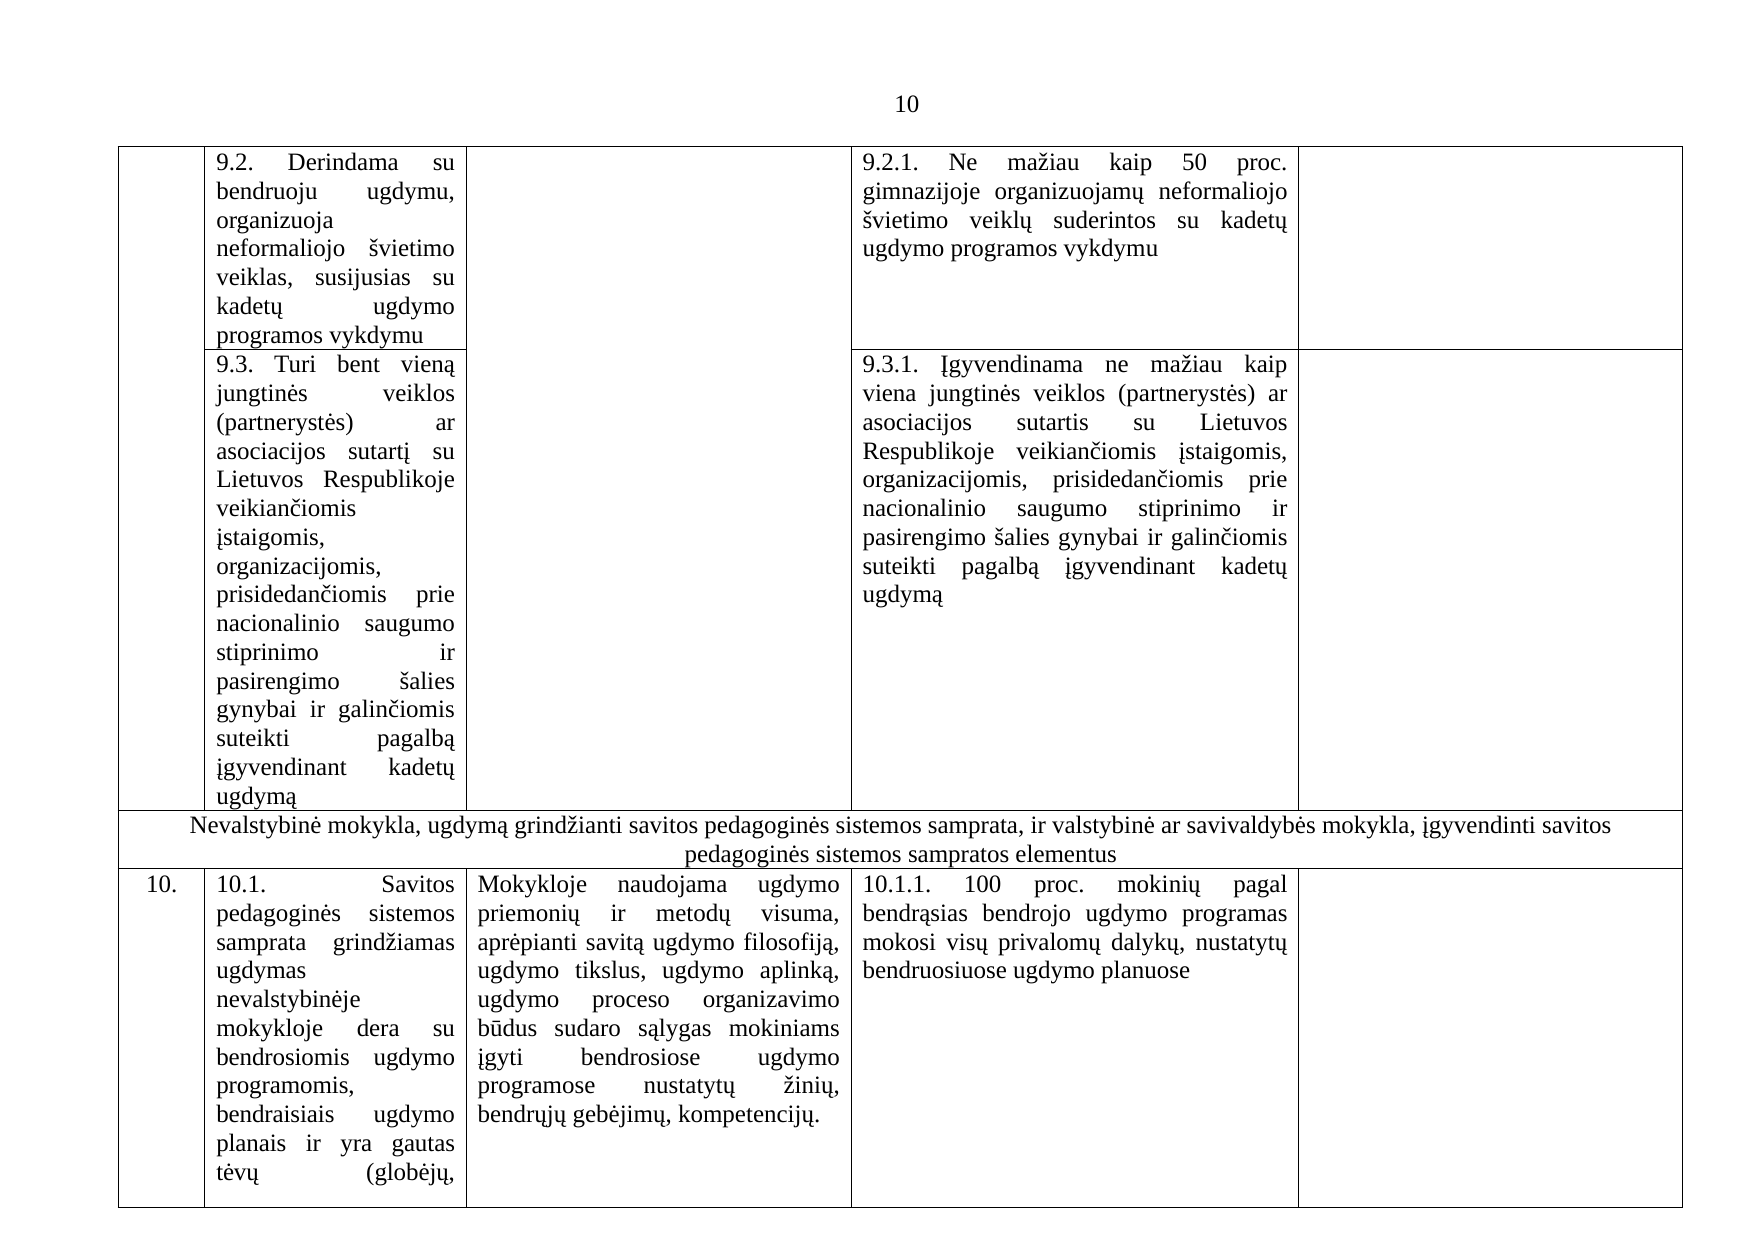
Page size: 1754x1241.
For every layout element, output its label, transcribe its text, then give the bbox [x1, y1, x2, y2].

table_cell [119, 147, 204, 809]
table_cell Mokykloje naudojama ugdymo priemonių ir metodų visuma, aprėpianti savitą ugdymo filosofiją, ugdymo tikslus, ugdymo aplinką, ugdymo proceso organizavimo būdus sudaro sąlygas mokiniams įgyti bendrosiose ugdymo programose nustatytų žinių, bendrųjų gebėjimų, kompetencijų. [467, 869, 851, 1207]
table_cell 9.3.1. Įgyvendinama ne mažiau kaip viena jungtinės veiklos (partnerystės) ar asociacijos sutartis su Lietuvos Respublikoje veikiančiomis įstaigomis, organizacijomis, prisidedančiomis prie nacionalinio saugumo stiprinimo ir pasirengimo šalies gynybai ir galinčiomis suteikti pagalbą įgyvendinant kadetų ugdymą [852, 350, 1298, 809]
table_cell [1299, 147, 1682, 348]
table_cell 10. [119, 869, 204, 1207]
table_cell 9.2.1. Ne mažiau kaip 50 proc. gimnazijoje organizuojamų neformaliojo švietimo veiklų suderintos su kadetų ugdymo programos vykdymu [852, 147, 1298, 348]
table_cell [467, 147, 851, 809]
table_cell [1299, 869, 1682, 1207]
table_cell 10.1. Savitos pedagoginės sistemos samprata grindžiamas ugdymas nevalstybinėje mokykloje dera su bendrosiomis ugdymo programomis, bendraisiais ugdymo planais ir yra gautas tėvų (globėjų, [205, 869, 466, 1207]
table_cell 10.1.1. 100 proc. mokinių pagal bendrąsias bendrojo ugdymo programas mokosi visų privalomų dalykų, nustatytų bendruosiuose ugdymo planuose [852, 869, 1298, 1207]
table_cell 9.3. Turi bent vieną jungtinės veiklos (partnerystės) ar asociacijos sutartį su Lietuvos Respublikoje veikiančiomis įstaigomis, organizacijomis, prisidedančiomis prie nacionalinio saugumo stiprinimo ir pasirengimo šalies gynybai ir galinčiomis suteikti pagalbą įgyvendinant kadetų ugdymą [205, 350, 466, 809]
table_cell [1299, 350, 1682, 809]
table_cell 9.2. Derindama su bendruoju ugdymu, organizuoja neformaliojo švietimo veiklas, susijusias su kadetų ugdymo programos vykdymu [205, 147, 466, 348]
table_cell Nevalstybinė mokykla, ugdymą grindžianti savitos pedagoginės sistemos samprata, ir valstybinė ar savivaldybės mokykla, įgyvendinti savitos pedagoginės sistemos sampratos elementus [119, 811, 1682, 868]
